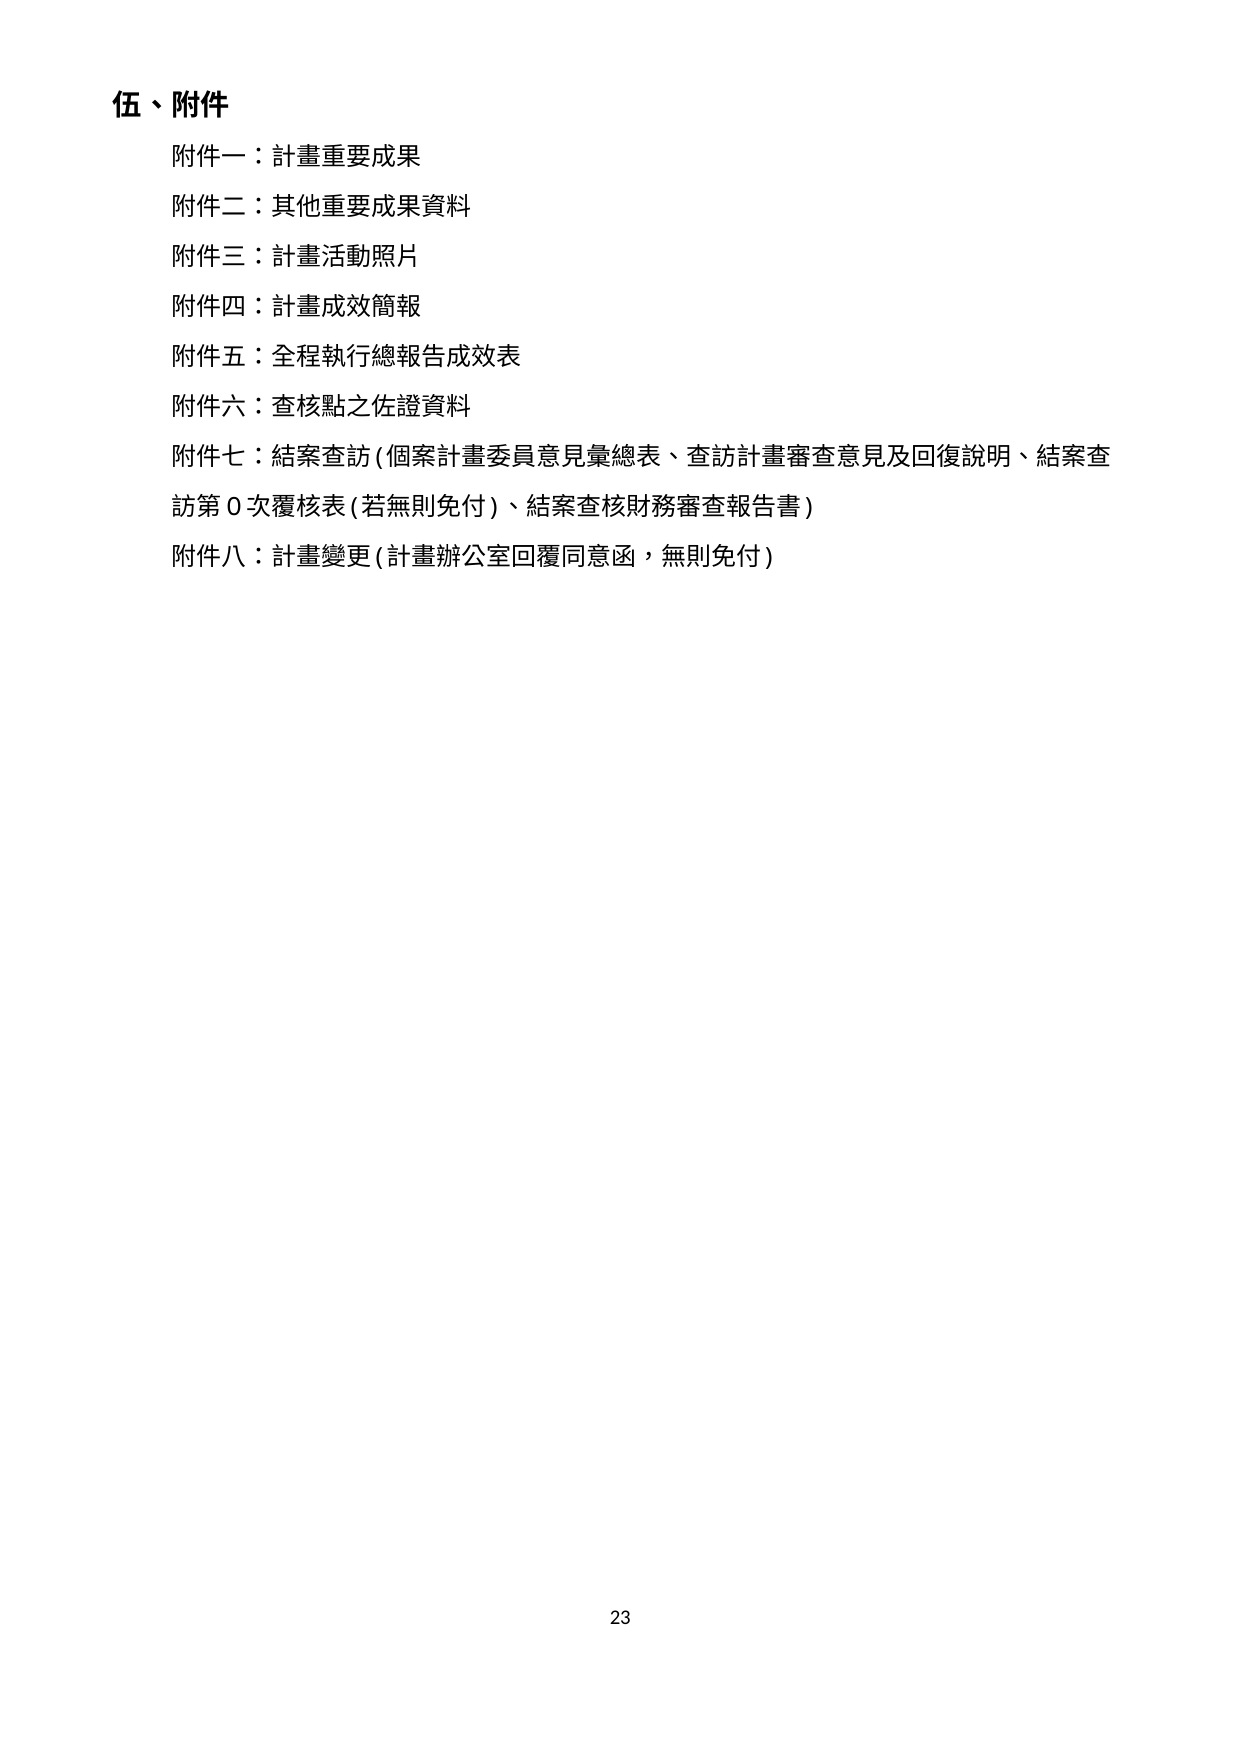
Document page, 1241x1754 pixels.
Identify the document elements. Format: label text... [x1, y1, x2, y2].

text 附件四：計畫成效簡報 [171, 275, 1128, 325]
subtitle 伍、附件 [113, 75, 1128, 125]
text 附件六：查核點之佐證資料 [171, 375, 1128, 425]
text 附件八：計畫變更(計畫辦公室回覆同意函，無則免付) [171, 525, 1128, 575]
text 附件一：計畫重要成果 [171, 125, 1128, 175]
text 附件三：計畫活動照片 [171, 225, 1128, 275]
text 附件二：其他重要成果資料 [171, 175, 1128, 225]
text 附件七：結案查訪(個案計畫委員意見彙總表、查訪計畫審查意見及回復說明、結案查訪第O次覆核表(若無則免付)、結案查核財務審查報告書) [171, 425, 1128, 525]
text 附件五：全程執行總報告成效表 [171, 325, 1128, 375]
